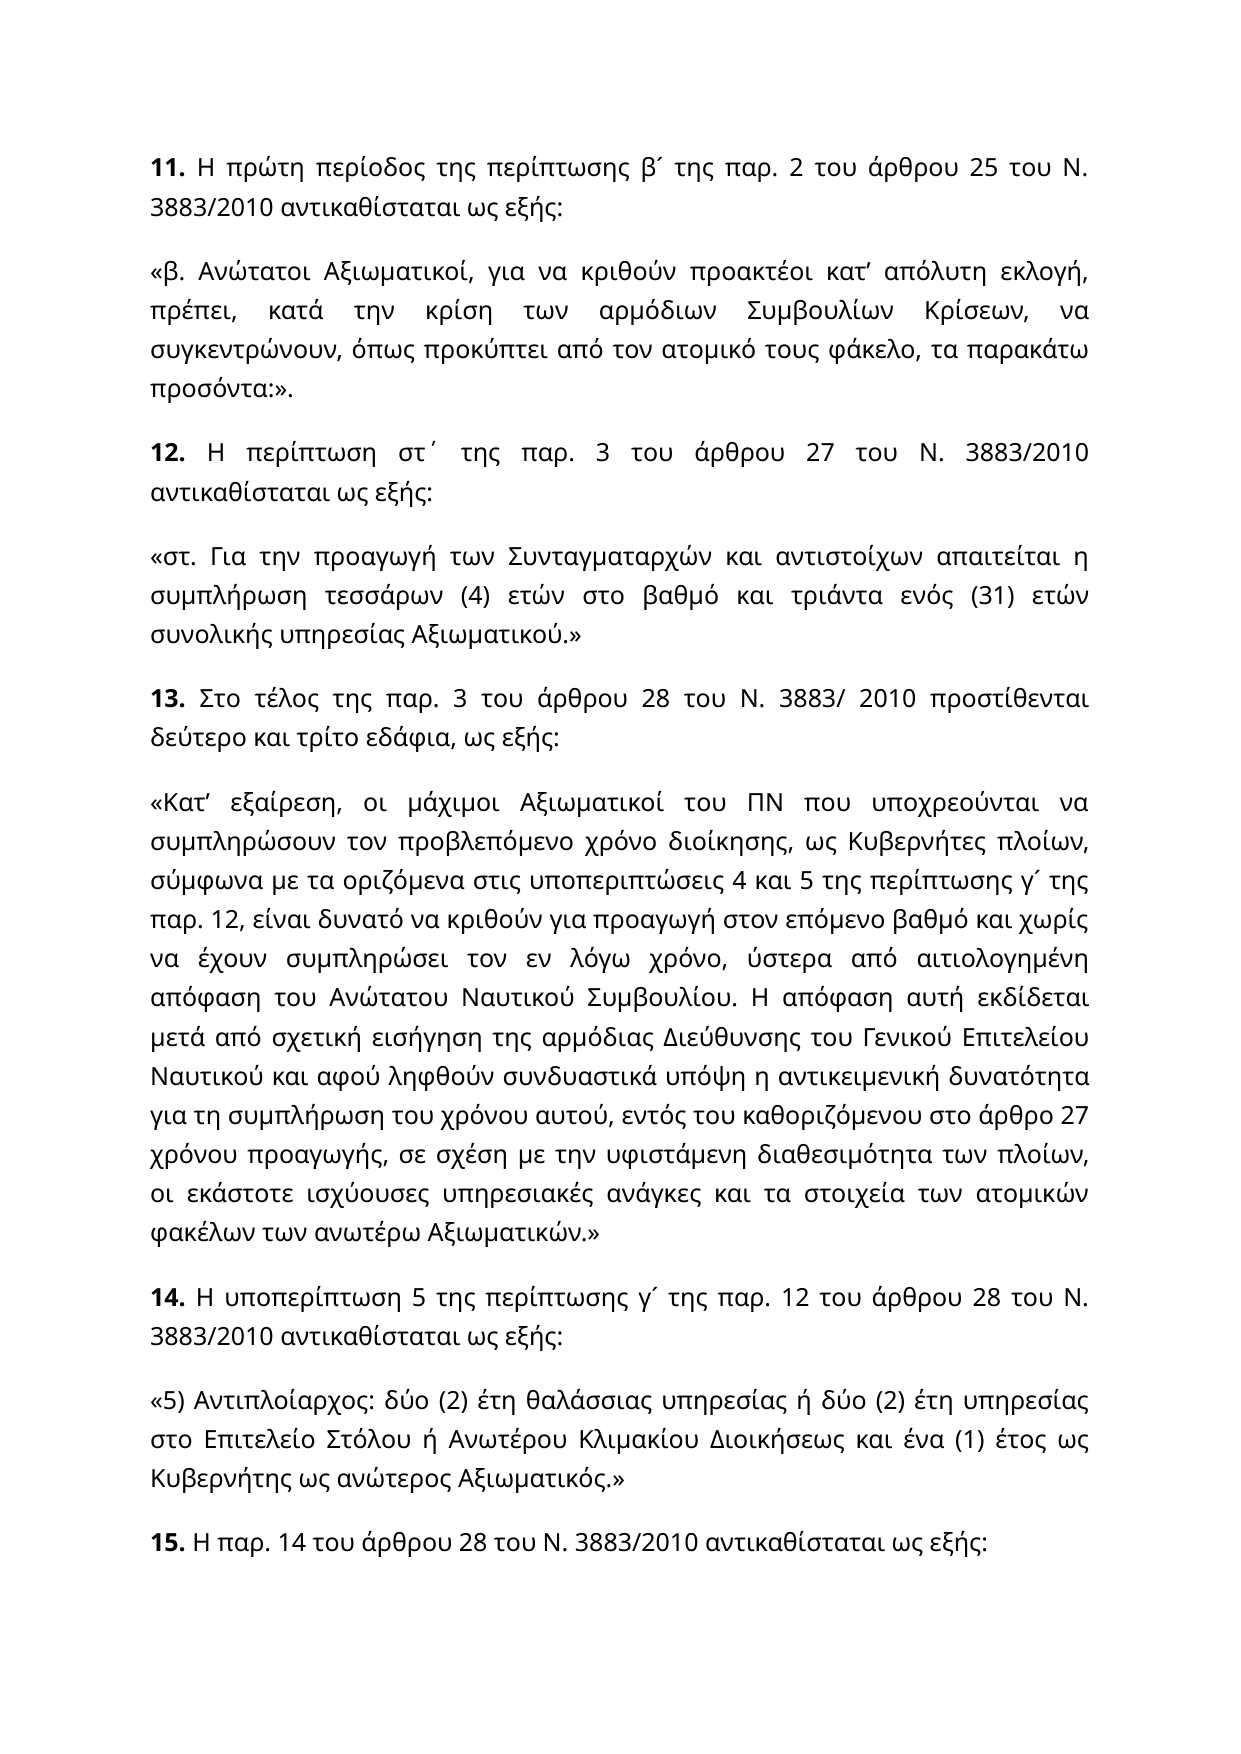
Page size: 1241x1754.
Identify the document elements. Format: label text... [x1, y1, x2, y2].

text 15. Η παρ. 14 του άρθρου 28 του Ν. 3883/2010 αντικαθίσταται ως εξής: [150, 1525, 1090, 1559]
text «Κατ’ εξαίρεση, οι μάχιμοι Αξιωματικοί του ΠΝ που υποχρεούνται να συμπληρώσουν τον προβλεπόμενο χρόνο διοίκησης, ως Κυβερνήτες πλοίων, σύμφωνα με τα οριζόμενα στις υποπεριπτώσεις 4 και 5 της περίπτωσης γ´ της παρ. 12, είναι δυνατό να κριθούν για προαγωγή στον επόμενο βαθμό και χωρίς να έχουν συμπληρώσει τον εν λόγω χρόνο, ύστερα από αιτιολογημένη απόφαση του Ανώτατου Ναυτικού Συμβουλίου. Η απόφαση αυτή εκδίδεται μετά από σχετική εισήγηση της αρμόδιας Διεύθυνσης του Γενικού Επιτελείου Ναυτικού και αφού ληφθούν συνδυαστικά υπόψη η αντικειμενική δυνατότητα για τη συμπλήρωση του χρόνου αυτού, εντός του καθοριζόμενου στο άρθρο 27 χρόνου προαγωγής, σε σχέση με την υφιστάμενη διαθεσιμότητα των πλοίων, οι εκάστοτε ισχύουσες υπηρεσιακές ανάγκες και τα στοιχεία των ατομικών φακέλων των ανωτέρω Αξιωματικών.» [150, 784, 1090, 1249]
text 14. Η υποπερίπτωση 5 της περίπτωσης γ´ της παρ. 12 του άρθρου 28 του Ν. 3883/2010 αντικαθίσταται ως εξής: [150, 1279, 1090, 1352]
text 11. Η πρώτη περίοδος της περίπτωσης β´ της παρ. 2 του άρθρου 25 του Ν. 3883/2010 αντικαθίσταται ως εξής: [150, 150, 1090, 223]
text «β. Ανώτατοι Αξιωματικοί, για να κριθούν προακτέοι κατ’ απόλυτη εκλογή, πρέπει, κατά την κρίση των αρμόδιων Συμβουλίων Κρίσεων, να συγκεντρώνουν, όπως προκύπτει από τον ατομικό τους φάκελο, τα παρακάτω προσόντα:». [150, 253, 1090, 405]
text «5) Αντιπλοίαρχος: δύο (2) έτη θαλάσσιας υπηρεσίας ή δύο (2) έτη υπηρεσίας στο Επιτελείο Στόλου ή Ανωτέρου Κλιμακίου Διοικήσεως και ένα (1) έτος ως Κυβερνήτης ως ανώτερος Αξιωματικός.» [150, 1382, 1090, 1495]
text 13. Στο τέλος της παρ. 3 του άρθρου 28 του Ν. 3883/ 2010 προστίθενται δεύτερο και τρίτο εδάφια, ως εξής: [150, 681, 1090, 754]
text «στ. Για την προαγωγή των Συνταγματαρχών και αντιστοίχων απαιτείται η συμπλήρωση τεσσάρων (4) ετών στο βαθμό και τριάντα ενός (31) ετών συνολικής υπηρεσίας Αξιωματικού.» [150, 538, 1090, 651]
text 12. Η περίπτωση στ΄ της παρ. 3 του άρθρου 27 του Ν. 3883/2010 αντικαθίσταται ως εξής: [150, 435, 1090, 508]
